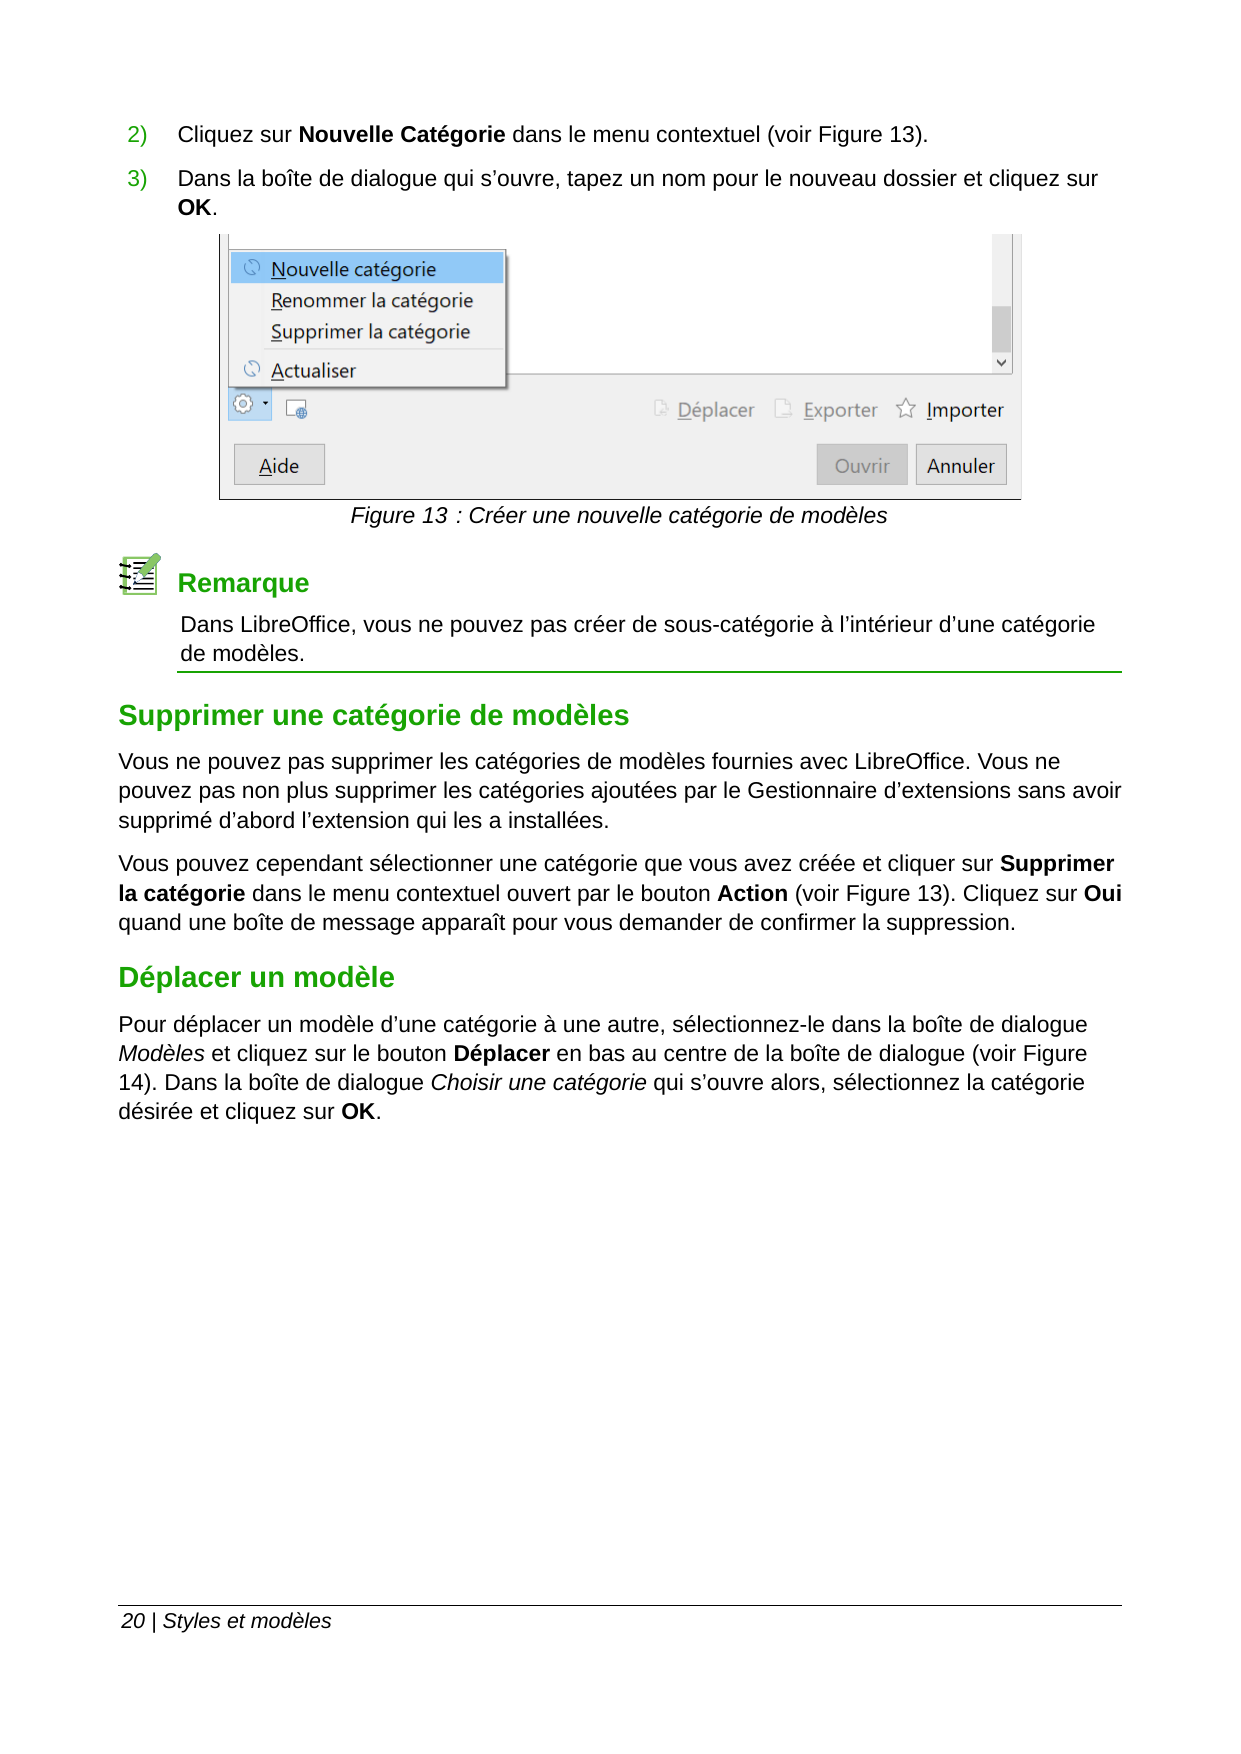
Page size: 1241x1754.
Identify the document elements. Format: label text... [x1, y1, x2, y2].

text Figure 13 : Créer une nouvelle catégorie de modèles [118, 500, 1122, 529]
text Pour déplacer un modèle d’une catégorie à une autre, sélectionnez-le dans la boîte de dialogue Modèles et cliquez sur le bouton Déplacer en bas au centre de la boîte de dialogue (voir Figure 14). Dans la boîte de dialogue Choisir une catégorie qui s’ouvre alors, sélectionnez la catégorie désirée et cliquez sur OK. [118, 1008, 1122, 1125]
list Cliquez sur Nouvelle Catégorie dans le menu contextuel (voir Figure 13). [148, 118, 1122, 147]
list Remarque [118, 552, 1122, 598]
picture [219, 234, 1022, 500]
list Dans la boîte de dialogue qui s’ouvre, tapez un nom pour le nouveau dossier et cliquez sur OK. [148, 162, 1122, 220]
text Dans LibreOffice, vous ne pouvez pas créer de sous-catégorie à l’intérieur d’une catégorie de modèles. [177, 606, 1122, 671]
text Vous ne pouvez pas supprimer les catégories de modèles fournies avec LibreOffice. Vous ne pouvez pas non plus supprimer les catégories ajoutées par le Gestionnaire d’extensions sans avoir supprimé d’abord l’extension qui les a installées. [118, 746, 1122, 833]
subtitle Déplacer un modèle [118, 964, 1122, 993]
text Vous pouvez cependant sélectionner une catégorie que vous avez créée et cliquer sur Supprimer la catégorie dans le menu contextuel ouvert par le bouton Action (voir Figure 13). Cliquez sur Oui quand une boîte de message apparaît pour vous demander de confirmer la suppression. [118, 848, 1122, 935]
subtitle Supprimer une catégorie de modèles [118, 702, 1122, 731]
